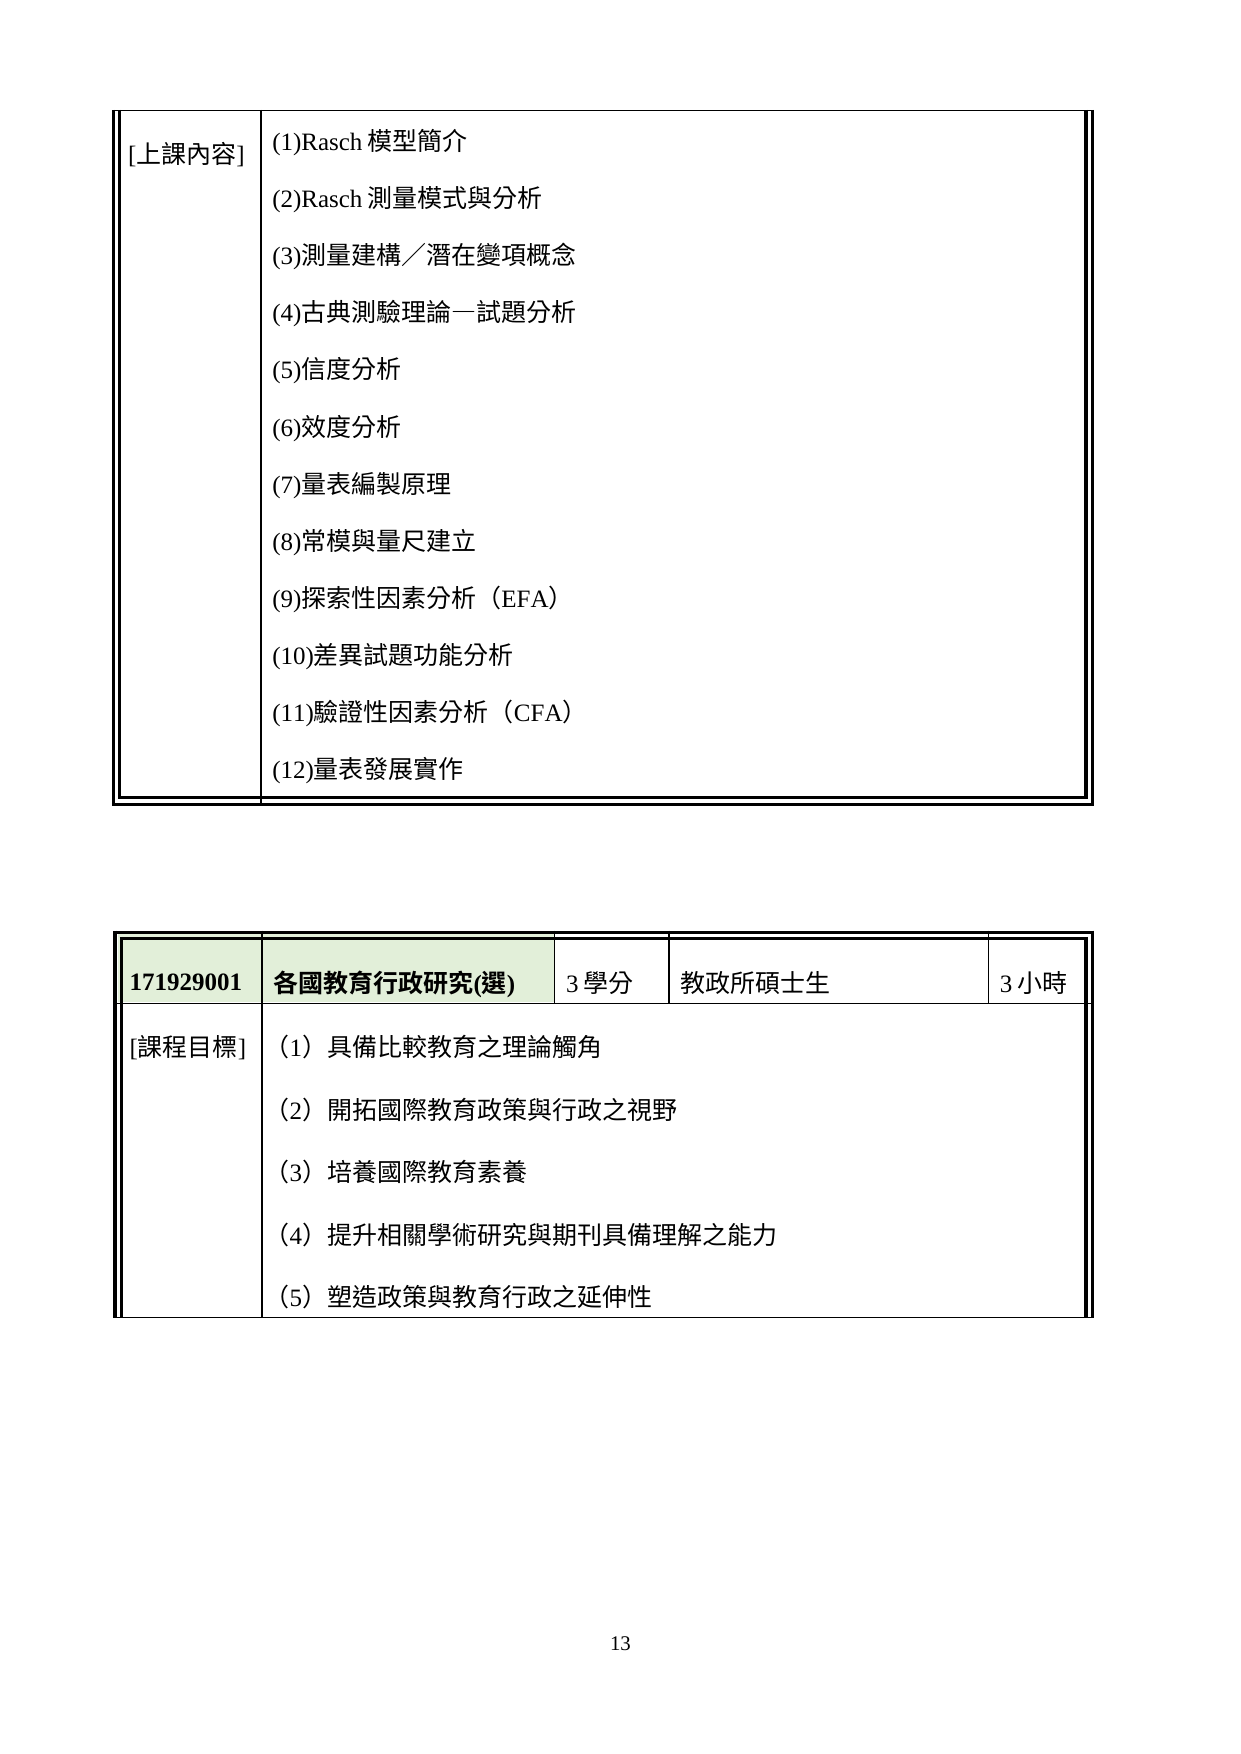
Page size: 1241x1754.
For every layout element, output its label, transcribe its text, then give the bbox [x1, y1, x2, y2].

table_cell 具備比較教育之理論觸角 開拓國際教育政策與行政之視野 培養國際教育素養 提升相關學術研究與期刊具備理解之能力 塑造政策與教育行政之延伸性 [263, 1004, 1084, 1317]
table_header 教政所碩士生 [670, 940, 988, 1002]
table_cell Rasch模型簡介 Rasch測量模式與分析 測量建構／潛在變項概念 古典測驗理論—試題分析 信度分析 效度分析 量表編製原理 常模與量尺建立 探索性因素分析（EFA） 差異試題功能分析 驗證性因素分析（CFA） 量表發展實作 [262, 111, 1084, 796]
table_header 171929001 [118, 934, 261, 1002]
table_cell [課程目標] [123, 1004, 261, 1317]
table_header 3小時 [989, 934, 1089, 1002]
table_cell [上課內容] [121, 111, 260, 796]
table_header 3學分 [555, 940, 668, 1002]
table_header 各國教育行政研究(選) [263, 940, 554, 1002]
